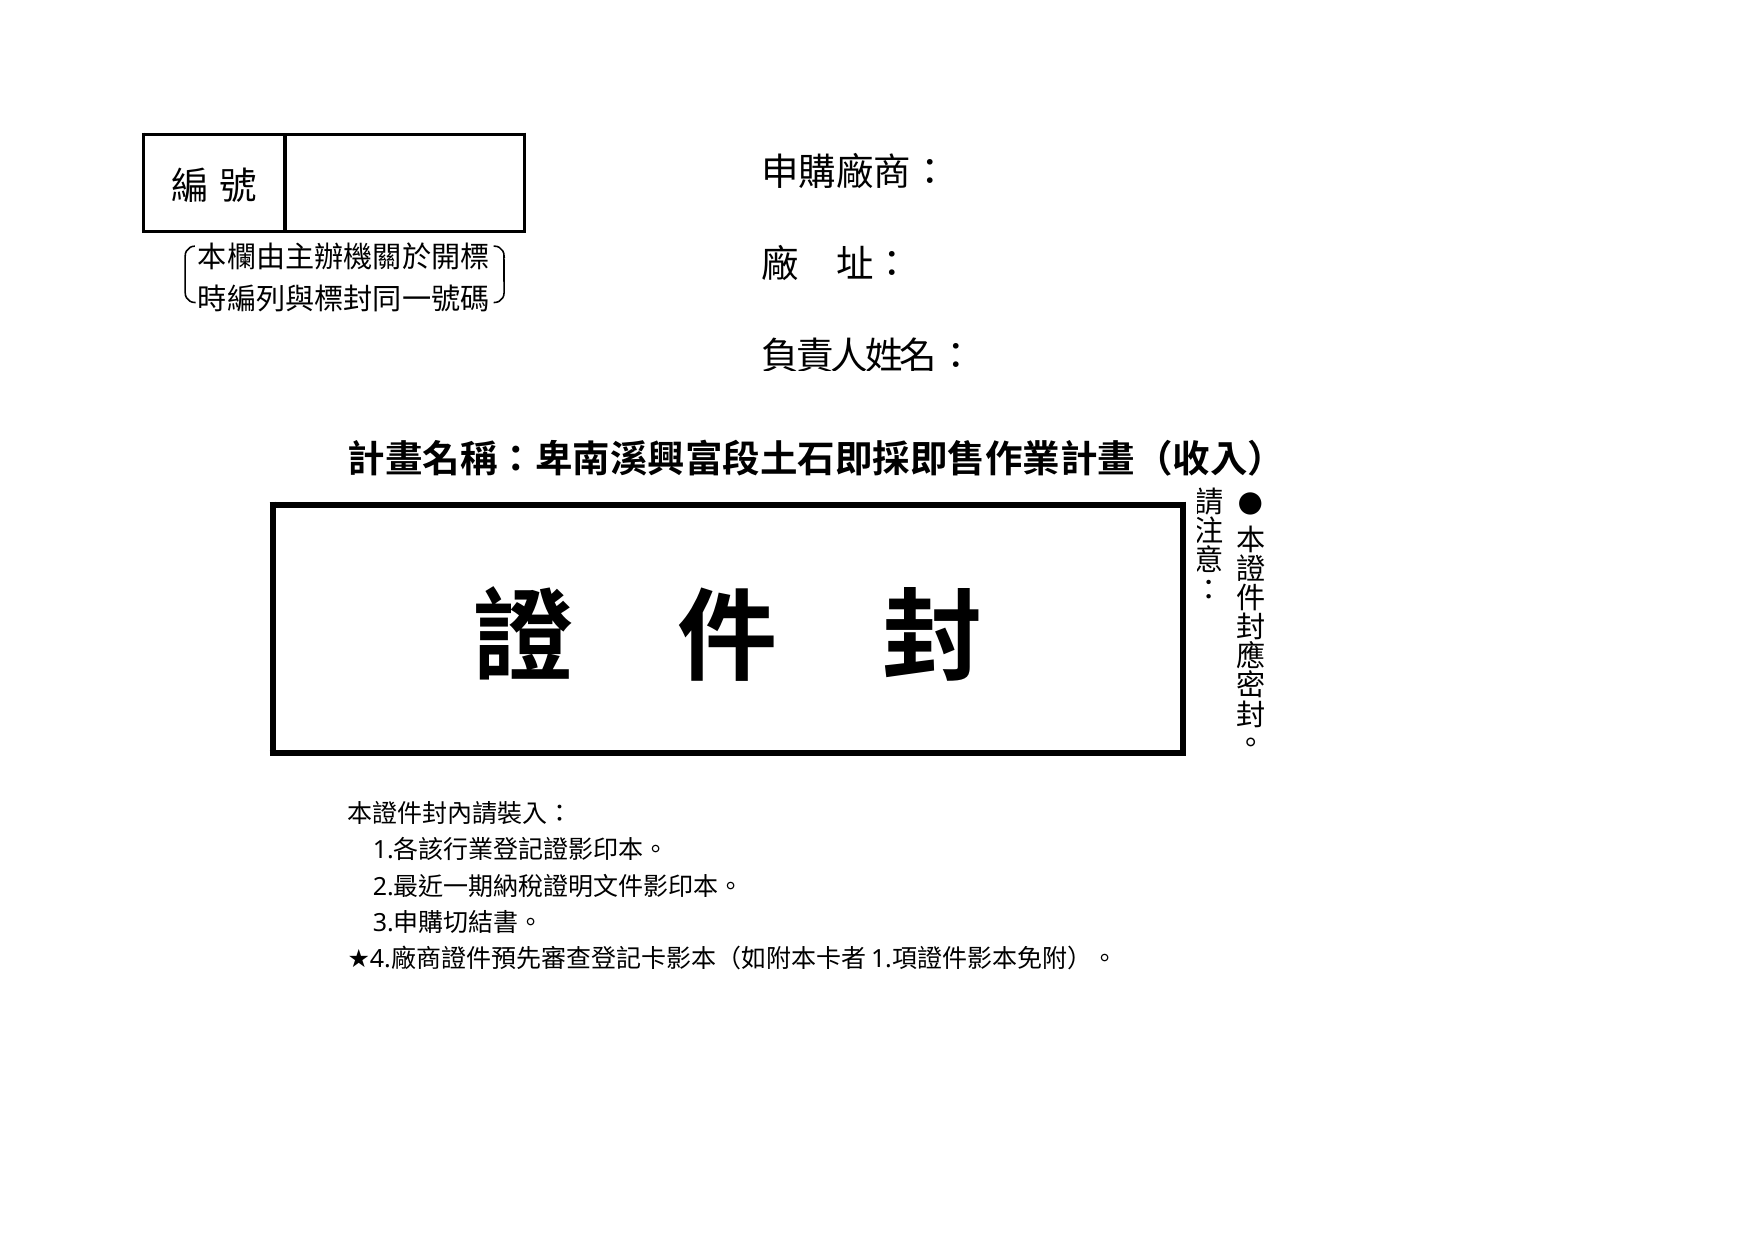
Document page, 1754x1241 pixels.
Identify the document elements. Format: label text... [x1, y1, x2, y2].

text 1.各該行業登記證影印本。 [373, 830, 1141, 866]
table_header [287, 136, 523, 230]
text ★4.廠商證件預先審查登記卡影本（如附本卡者1.項證件影本免附）。 [347, 938, 1141, 975]
text [1477, 276, 1604, 318]
text 計畫名稱：卑南溪興富段土石即採即售作業計畫（收入） [348, 429, 1604, 483]
text 本欄由主辦機關於開標 [198, 233, 746, 276]
text 請注意： [1198, 487, 1230, 757]
list 本證件封應密封。 [1230, 487, 1273, 757]
table_header 編號 [145, 136, 283, 230]
table_header [746, 135, 1477, 378]
text 本證件封內請裝入： [348, 793, 1354, 830]
text [1477, 233, 1604, 276]
text 時編列與標封同一號碼 [198, 276, 746, 318]
text 3.申購切結書。 [373, 902, 1141, 938]
text 2.最近一期納稅證明文件影印本。 [373, 866, 1141, 902]
table_header 證件封 [276, 508, 1180, 750]
